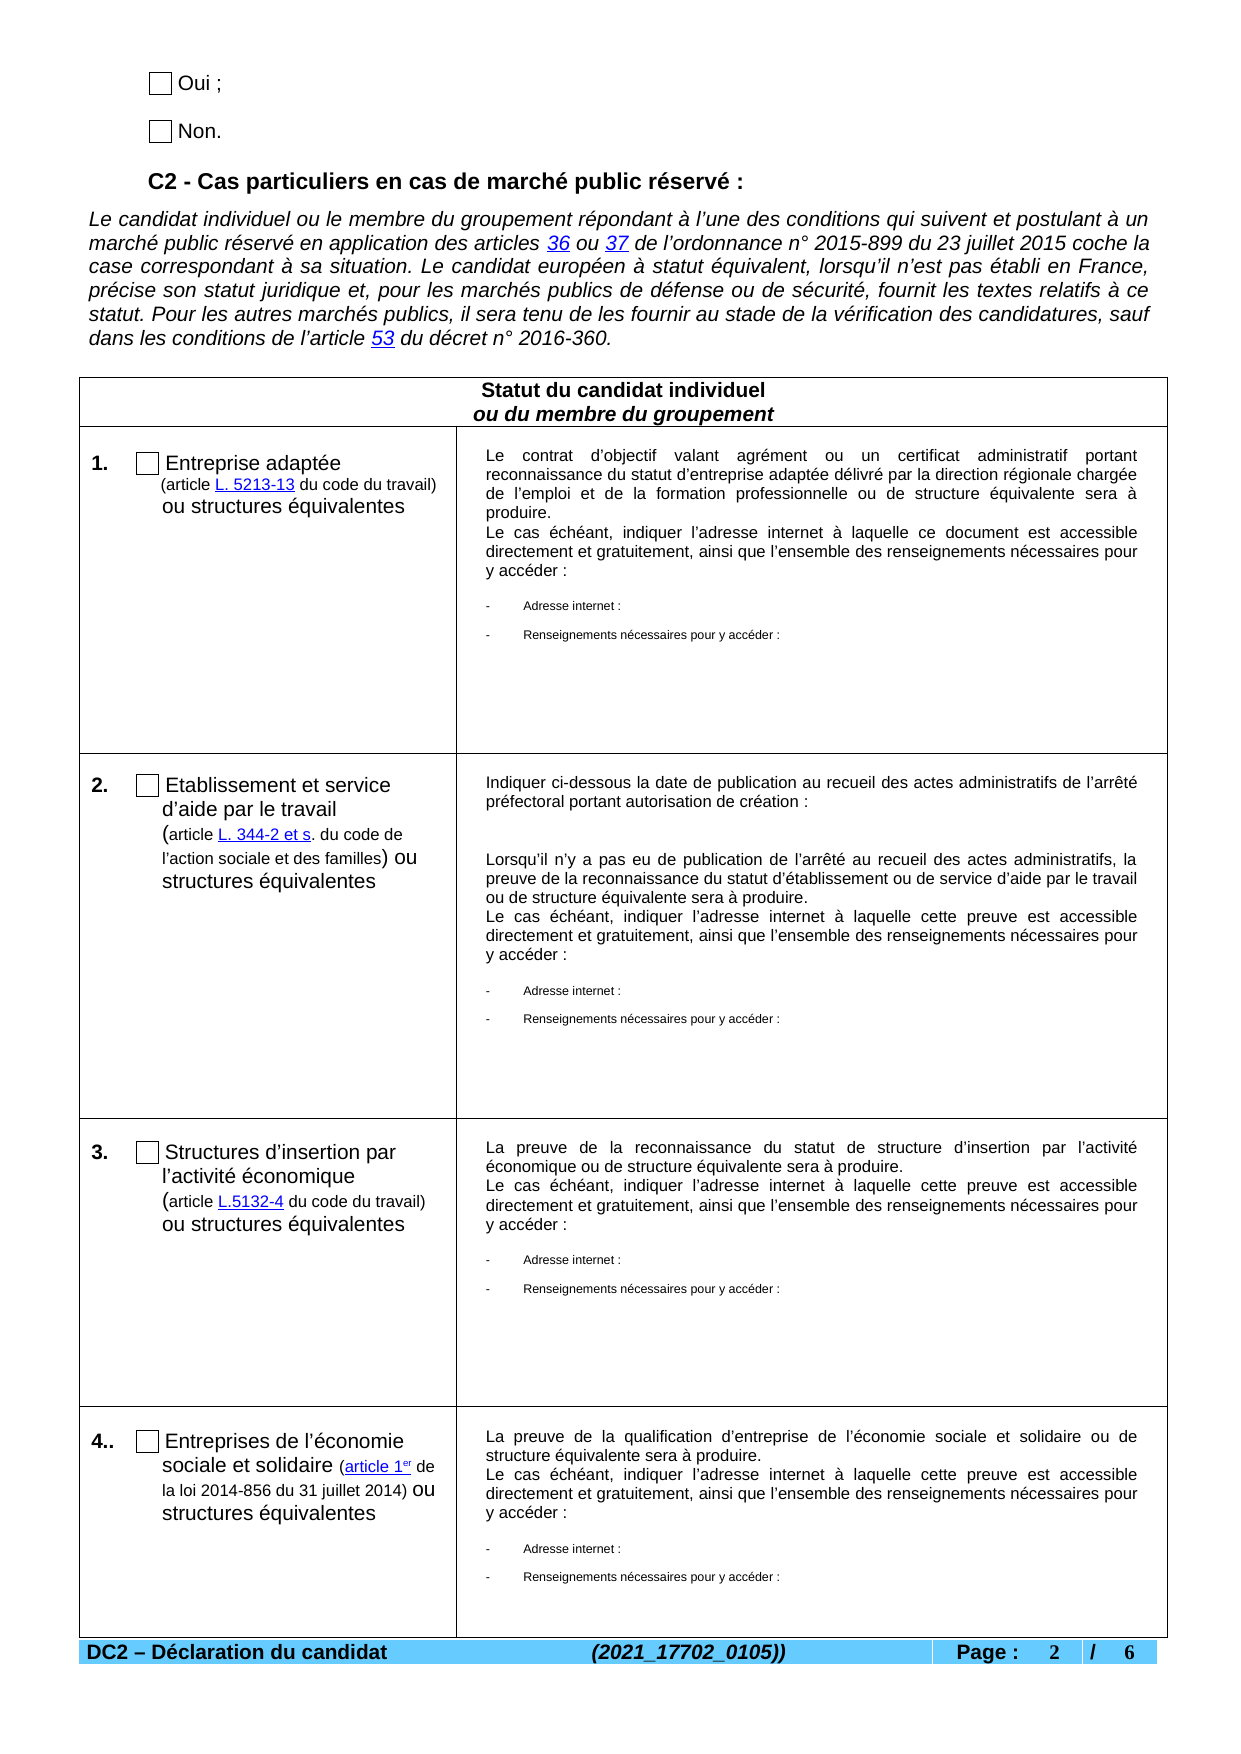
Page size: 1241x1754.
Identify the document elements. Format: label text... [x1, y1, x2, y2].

table_header Statut du candidat individuel ou du membre du groupement [80, 378, 1167, 426]
text Non. [148, 119, 1152, 143]
text Le candidat individuel ou le membre du groupement répondant à l’une des conditions qui suivent et postulant à un marché public réservé en application des articles 36 ou 37 de l’ordonnance n° 2015-899 du 23 juillet 2015 coche la case correspondant à sa situation. Le candidat européen à statut équivalent, lorsqu’il n’est pas établi en France, précise son statut juridique et, pour les marchés publics de défense ou de sécurité, fournit les textes relatifs à ce statut. Pour les autres marchés publics, il sera tenu de les fournir au stade de la vérification des candidatures, sauf dans les conditions de l’article 53 du décret n° 2016-360. [89, 206, 1152, 350]
text C2 - Cas particuliers en cas de marché public réservé : [148, 168, 1152, 194]
table_cell Le contrat d’objectif valant agrément ou un certificat administratif portant reconnaissance du statut d’entreprise adaptée délivré par la direction régionale chargée de l’emploi et de la formation professionnelle ou de structure équivalente sera à produire. Le cas échéant, indiquer l’adresse internet à laquelle ce document est accessible directement et gratuitement, ainsi que l’ensemble des renseignements nécessaires pour y accéder : Adresse internet : Renseignements nécessaires pour y accéder : [457, 427, 1167, 752]
text Oui ; [148, 71, 1152, 95]
table_cell La preuve de la qualification d’entreprise de l’économie sociale et solidaire ou de structure équivalente sera à produire. Le cas échéant, indiquer l’adresse internet à laquelle cette preuve est accessible directement et gratuitement, ainsi que l’ensemble des renseignements nécessaires pour y accéder : Adresse internet : Renseignements nécessaires pour y accéder : [457, 1407, 1167, 1637]
table_cell 2. Etablissement et service d’aide par le travail (article L. 344-2 et s. du code de l’action sociale et des familles) ou structures équivalentes [80, 754, 456, 1118]
table_cell La preuve de la reconnaissance du statut de structure d’insertion par l’activité économique ou de structure équivalente sera à produire. Le cas échéant, indiquer l’adresse internet à laquelle cette preuve est accessible directement et gratuitement, ainsi que l’ensemble des renseignements nécessaires pour y accéder : Adresse internet : Renseignements nécessaires pour y accéder : [457, 1119, 1167, 1406]
table_cell 4.. Entreprises de l’économie sociale et solidaire (article 1er de la loi 2014-856 du 31 juillet 2014) ou structures équivalentes [80, 1407, 456, 1637]
table_cell 1. Entreprise adaptée (article L. 5213-13 du code du travail) ou structures équivalentes [80, 427, 456, 752]
table_cell Indiquer ci-dessous la date de publication au recueil des actes administratifs de l’arrêté préfectoral portant autorisation de création : Lorsqu’il n’y a pas eu de publication de l’arrêté au recueil des actes administratifs, la preuve de la reconnaissance du statut d’établissement ou de service d’aide par le travail ou de structure équivalente sera à produire. Le cas échéant, indiquer l’adresse internet à laquelle cette preuve est accessible directement et gratuitement, ainsi que l’ensemble des renseignements nécessaires pour y accéder : Adresse internet : Renseignements nécessaires pour y accéder : [457, 754, 1167, 1118]
table_cell 3. Structures d’insertion par l’activité économique (article L.5132-4 du code du travail) ou structures équivalentes [80, 1119, 456, 1406]
